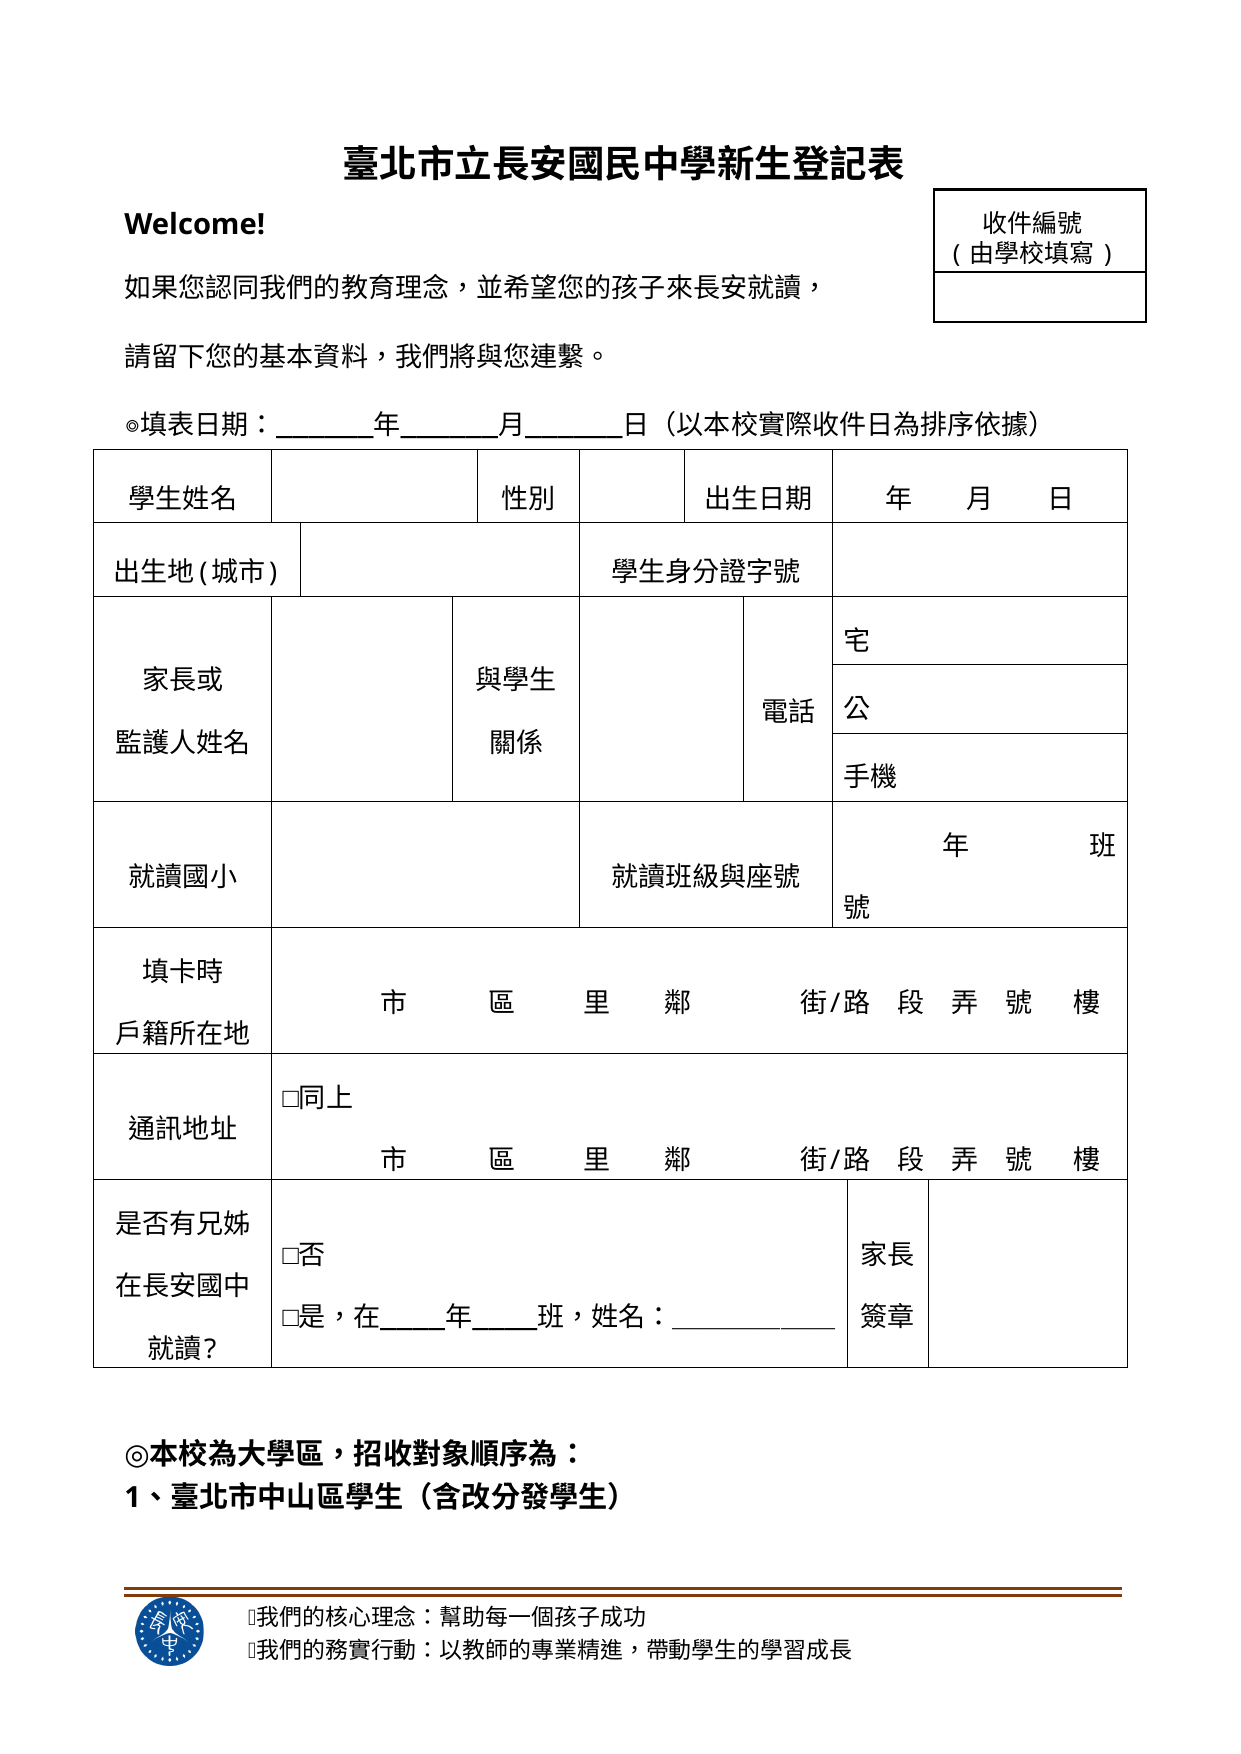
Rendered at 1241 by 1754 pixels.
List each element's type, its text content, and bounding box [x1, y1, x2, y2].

table_header [272, 450, 477, 522]
text 請留下您的基本資料，我們將與您連繫。 [124, 312, 1122, 375]
table_cell 家長簽章 [848, 1180, 928, 1367]
table_cell 是否有兄姊在長安國中 就讀? [94, 1180, 271, 1367]
table_cell 通訊地址 [94, 1054, 271, 1179]
table_cell 家長或 監護人姓名 [94, 597, 271, 801]
table_cell □否 □是，在____年____班，姓名：＿＿＿＿＿＿ [272, 1180, 847, 1367]
table_cell [272, 597, 452, 801]
text 1、臺北市中山區學生（含改分發學生） [124, 1473, 1122, 1516]
text 臺北市立長安國民中學新生登記表 [124, 119, 1122, 182]
table_cell 年 班 號 [833, 802, 1127, 927]
table_header 性別 [478, 450, 579, 522]
table_cell 就讀班級與座號 [580, 802, 832, 927]
table_cell □同上 市 區 里 鄰 街/路 段 弄 號 樓 [272, 1054, 1127, 1179]
text ◎本校為大學區，招收對象順序為： [124, 1431, 1122, 1473]
table_cell [301, 523, 579, 596]
table_cell 填卡時 戶籍所在地 [94, 928, 271, 1053]
table_header 出生日期 [685, 450, 832, 522]
table_cell [929, 1180, 1127, 1367]
table_cell 市 區 里 鄰 街/路 段 弄 號 樓 [272, 928, 1127, 1053]
table_header 年 月 日 [833, 450, 1127, 522]
table_cell 電話 [744, 597, 832, 801]
table_cell 宅 [833, 597, 1127, 664]
table_cell 學生身分證字號 [580, 523, 832, 596]
table_cell 與學生關係 [453, 597, 579, 801]
table_cell [580, 597, 743, 801]
table_cell 公 [833, 665, 1127, 732]
text 如果您認同我們的教育理念，並希望您的孩子來長安就讀， [124, 244, 933, 307]
table_header 學生姓名 [94, 450, 271, 522]
text ◎填表日期：______年______月______日（以本校實際收件日為排序依據） [124, 381, 1122, 443]
table_header [580, 450, 684, 522]
table_cell 出生地(城市) [94, 523, 300, 596]
table_cell 就讀國小 [94, 802, 271, 927]
table_cell [272, 802, 579, 927]
table_cell 手機 [833, 734, 1127, 801]
table_cell [833, 523, 1127, 596]
text Welcome! [124, 182, 1122, 244]
